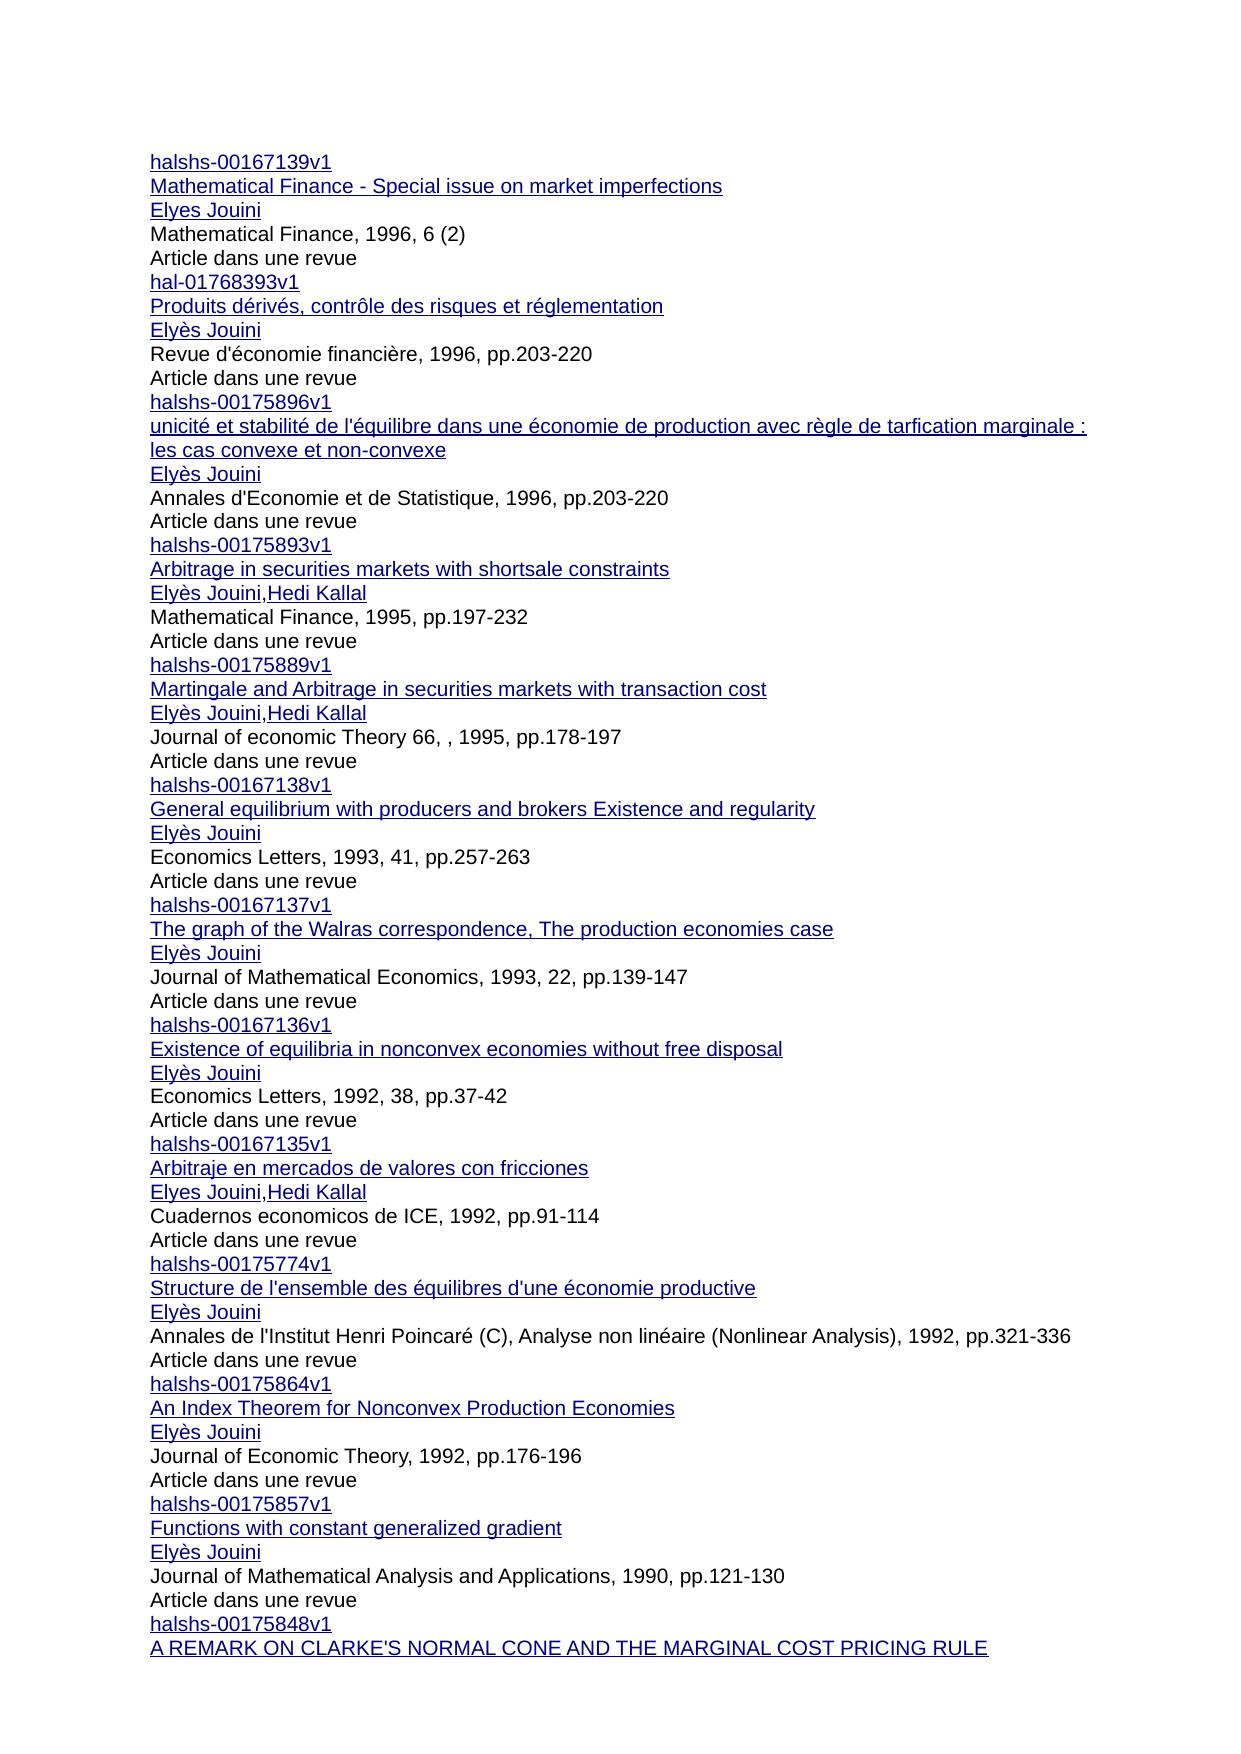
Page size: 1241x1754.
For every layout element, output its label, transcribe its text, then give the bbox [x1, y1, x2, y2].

table_cell Arbitrage in securities markets with shortsale constraints Elyès Jouini,Hedi Kallal Mathematical Finance, 1995, pp.197-232 Article dans une revue halshs-00175889v1 [150, 557, 1090, 677]
table_cell unicité et stabilité de l'équilibre dans une économie de production avec règle de tarfication marginale : les cas convexe et non-convexe Elyès Jouini Annales d'Economie et de Statistique, 1996, pp.203-220 Article dans une revue halshs-00175893v1 [150, 414, 1090, 557]
table_cell Structure de l'ensemble des équilibres d'une économie productive Elyès Jouini Annales de l'Institut Henri Poincaré (C), Analyse non linéaire (Nonlinear Analysis), 1992, pp.321-336 Article dans une revue halshs-00175864v1 [150, 1276, 1090, 1396]
table_cell General equilibrium with producers and brokers Existence and regularity Elyès Jouini Economics Letters, 1993, 41, pp.257-263 Article dans une revue halshs-00167137v1 [150, 797, 1090, 917]
table_cell The graph of the Walras correspondence, The production economies case Elyès Jouini Journal of Mathematical Economics, 1993, 22, pp.139-147 Article dans une revue halshs-00167136v1 [150, 917, 1090, 1036]
table_cell halshs-00167139v1 [150, 150, 1090, 174]
table_cell Martingale and Arbitrage in securities markets with transaction cost Elyès Jouini,Hedi Kallal Journal of economic Theory 66, , 1995, pp.178-197 Article dans une revue halshs-00167138v1 [150, 677, 1090, 797]
table_cell Existence of equilibria in nonconvex economies without free disposal Elyès Jouini Economics Letters, 1992, 38, pp.37-42 Article dans une revue halshs-00167135v1 [150, 1036, 1090, 1156]
table_cell An Index Theorem for Nonconvex Production Economies Elyès Jouini Journal of Economic Theory, 1992, pp.176-196 Article dans une revue halshs-00175857v1 [150, 1396, 1090, 1516]
table_cell A REMARK ON CLARKE'S NORMAL CONE AND THE MARGINAL COST PRICING RULE [150, 1635, 1090, 1659]
table_cell Produits dérivés, contrôle des risques et réglementation Elyès Jouini Revue d'économie financière, 1996, pp.203-220 Article dans une revue halshs-00175896v1 [150, 294, 1090, 413]
table_cell Arbitraje en mercados de valores con fricciones Elyes Jouini,Hedi Kallal Cuadernos economicos de ICE, 1992, pp.91-114 Article dans une revue halshs-00175774v1 [150, 1156, 1090, 1276]
table_cell Mathematical Finance - Special issue on market imperfections Elyes Jouini Mathematical Finance, 1996, 6 (2) Article dans une revue hal-01768393v1 [150, 174, 1090, 294]
table_cell Functions with constant generalized gradient Elyès Jouini Journal of Mathematical Analysis and Applications, 1990, pp.121-130 Article dans une revue halshs-00175848v1 [150, 1516, 1090, 1635]
